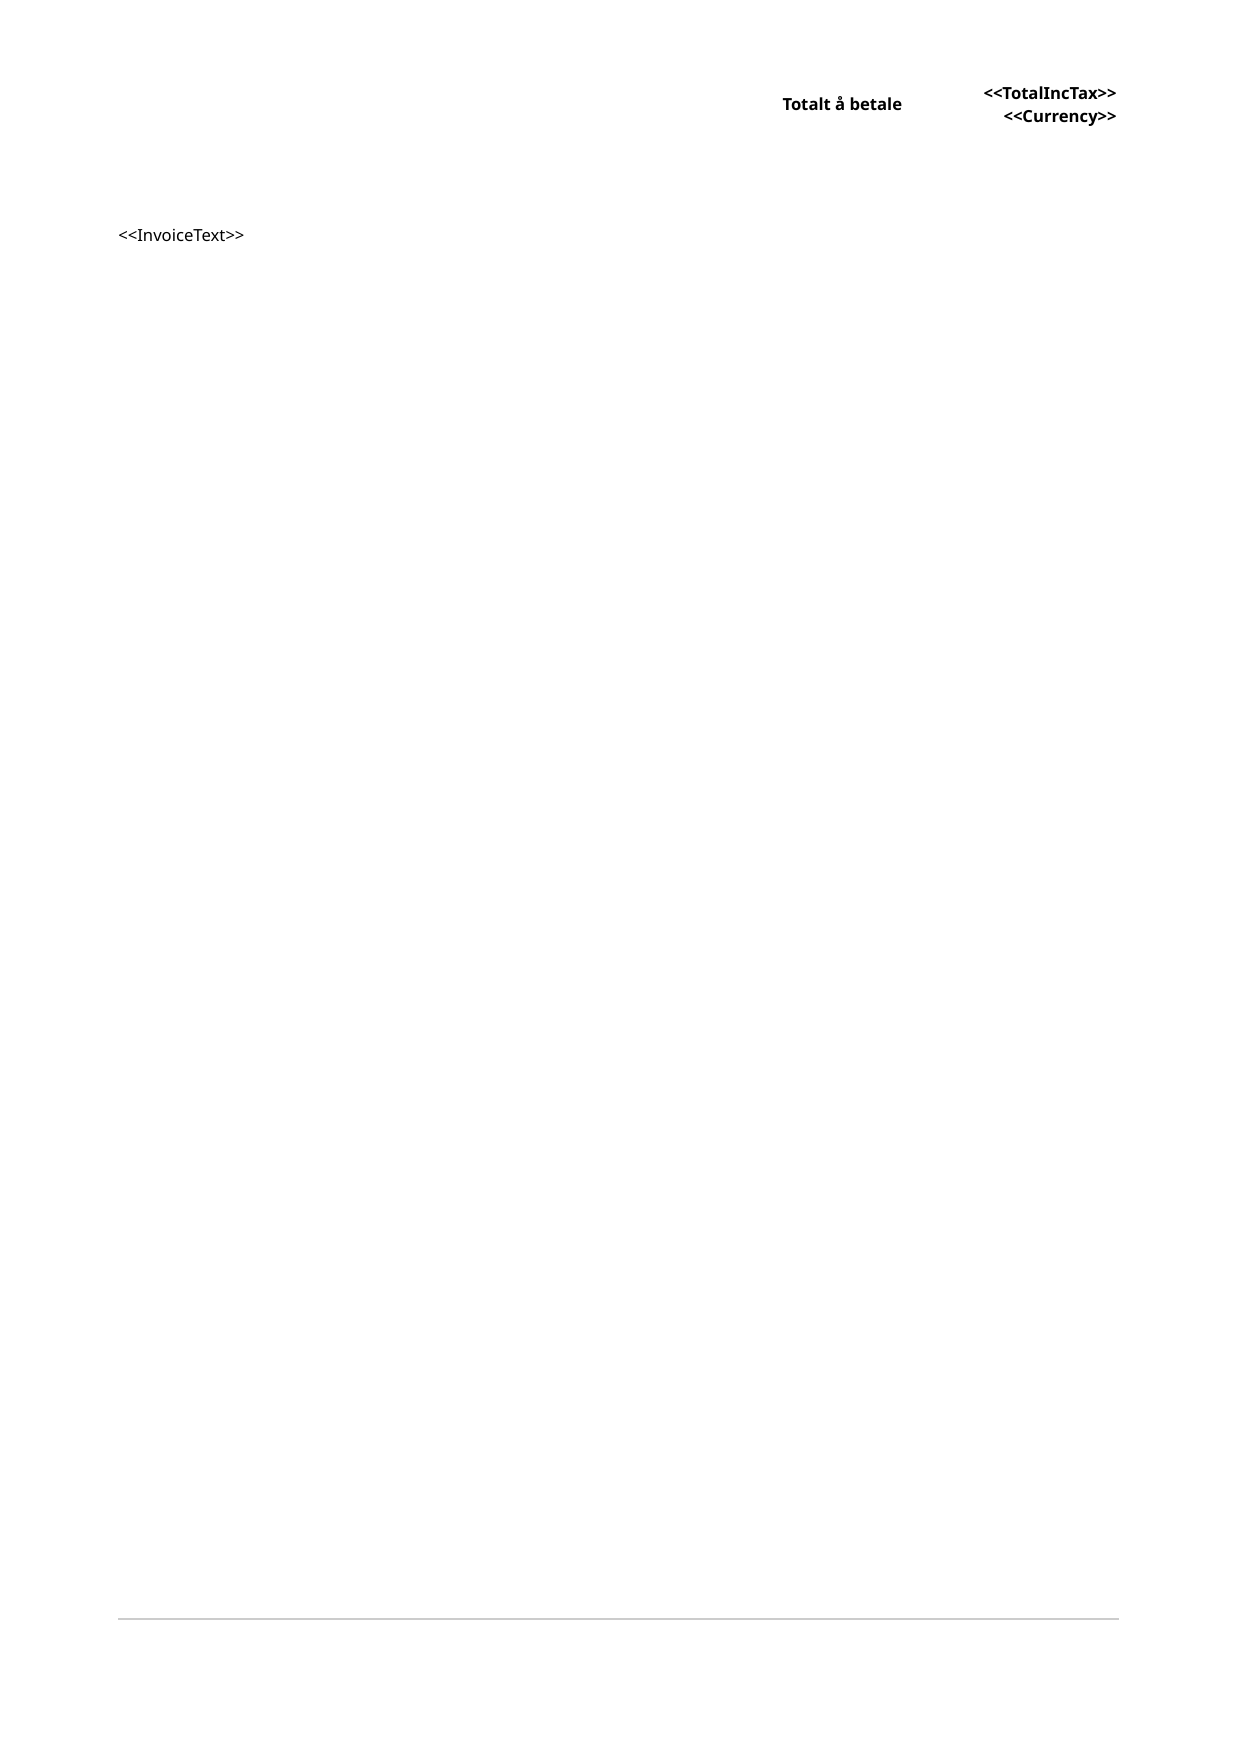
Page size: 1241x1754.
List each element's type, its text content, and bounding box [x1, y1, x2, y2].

table_header [118, 74, 693, 155]
table_header [693, 74, 714, 155]
table_cell <<TotalIncTax>> <<Currency>> [916, 74, 1122, 133]
text <<InvoiceText>> [118, 223, 1122, 246]
table_header [715, 133, 1122, 155]
table_cell Totalt å betale [715, 74, 916, 133]
